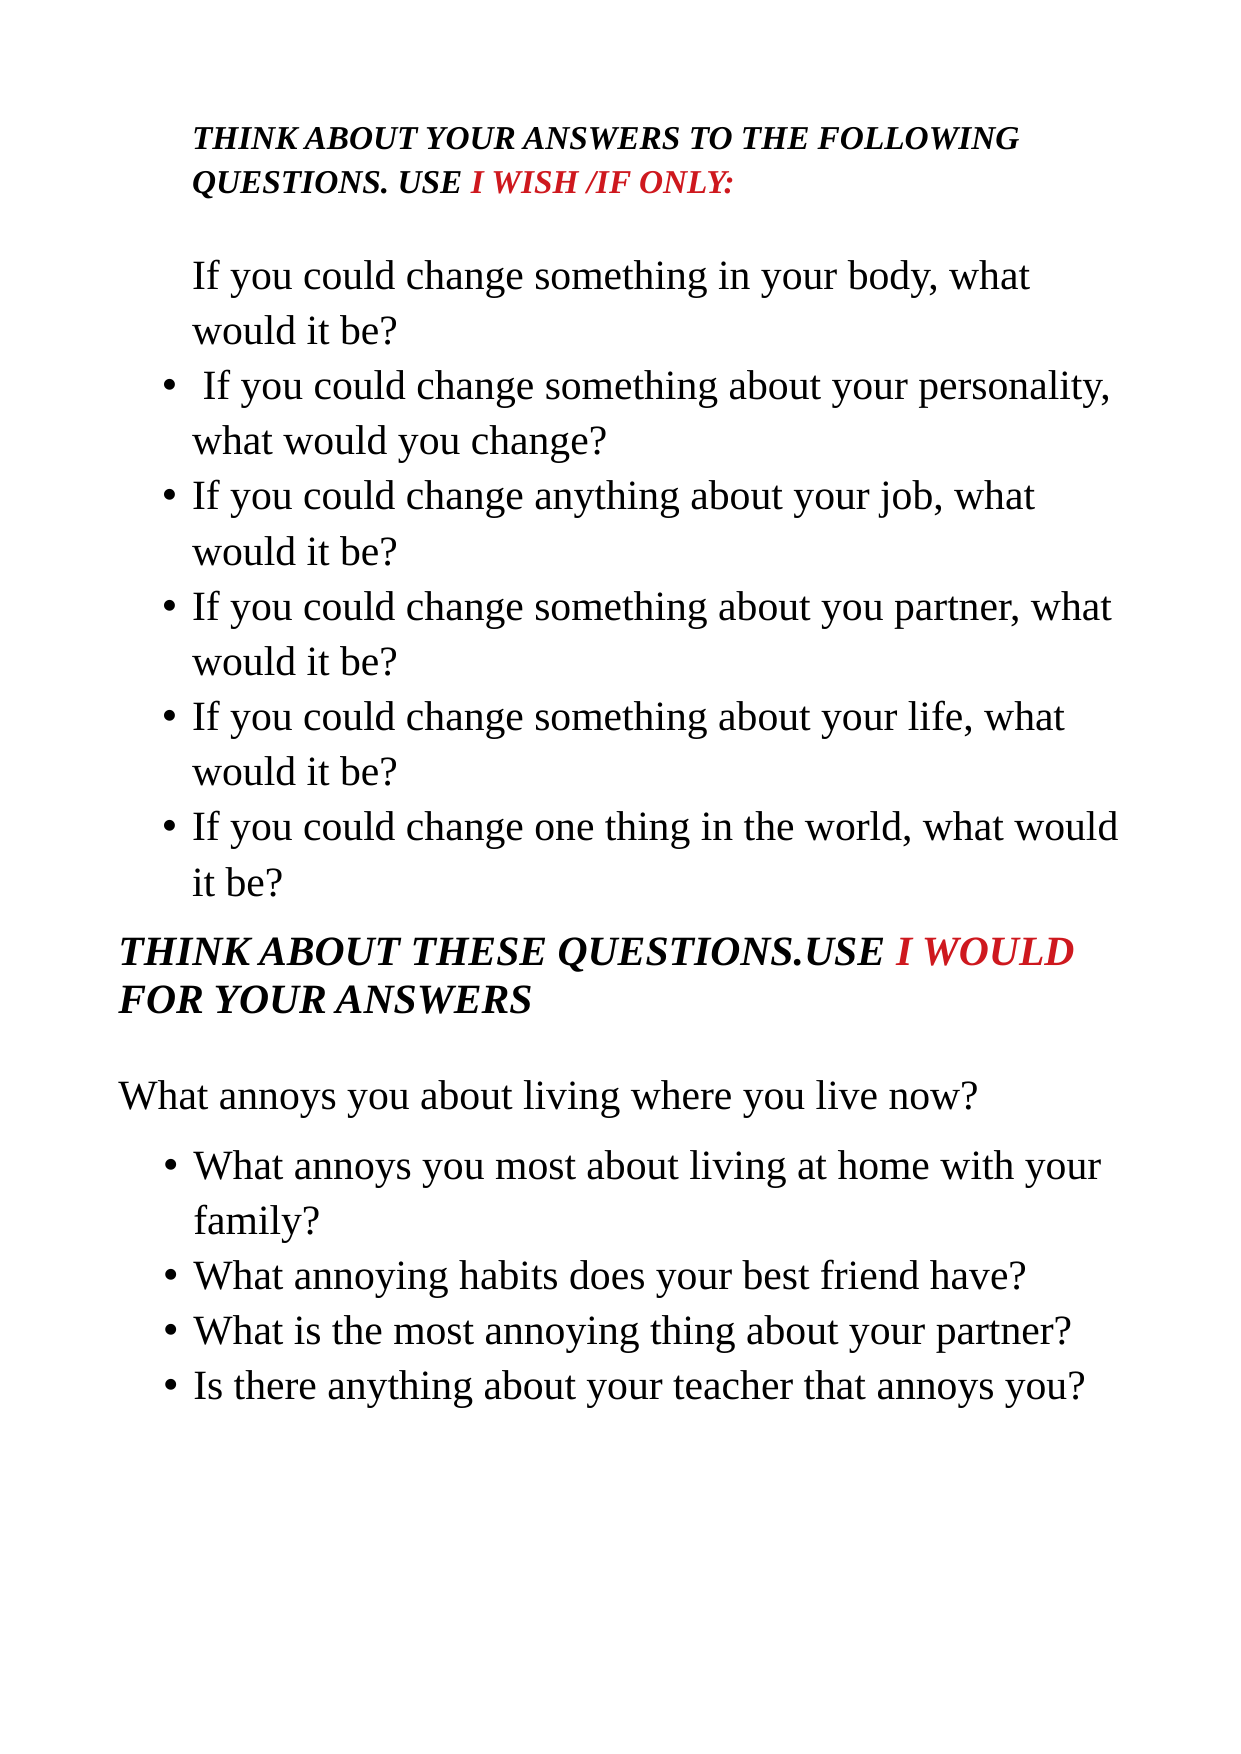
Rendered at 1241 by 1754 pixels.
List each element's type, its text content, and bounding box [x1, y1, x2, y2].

text THINK ABOUT THESE QUESTIONS.USE I WOULD FOR YOUR ANSWERS [118, 927, 1122, 1022]
text What annoys you about living where you live now? [118, 1070, 1122, 1118]
list What annoying habits does your best friend have? [164, 1250, 1122, 1298]
list Is there anything about your teacher that annoys you? [164, 1361, 1122, 1409]
list If you could change one thing in the world, what would it be? [162, 802, 1122, 905]
list If you could change something about your life, what would it be? [162, 691, 1122, 794]
list If you could change something about you partner, what would it be? [162, 581, 1122, 684]
list If you could change something about your personality, what would you change? [162, 361, 1122, 464]
list If you could change something in your body, what would it be? [162, 250, 1122, 353]
list If you could change anything about your job, what would it be? [162, 471, 1122, 574]
list What is the most annoying thing about your partner? [164, 1306, 1122, 1354]
list THINK ABOUT YOUR ANSWERS TO THE FOLLOWING QUESTIONS. USE I WISH /IF ONLY: [162, 118, 1122, 201]
list What annoys you most about living at home with your family? [164, 1140, 1122, 1243]
